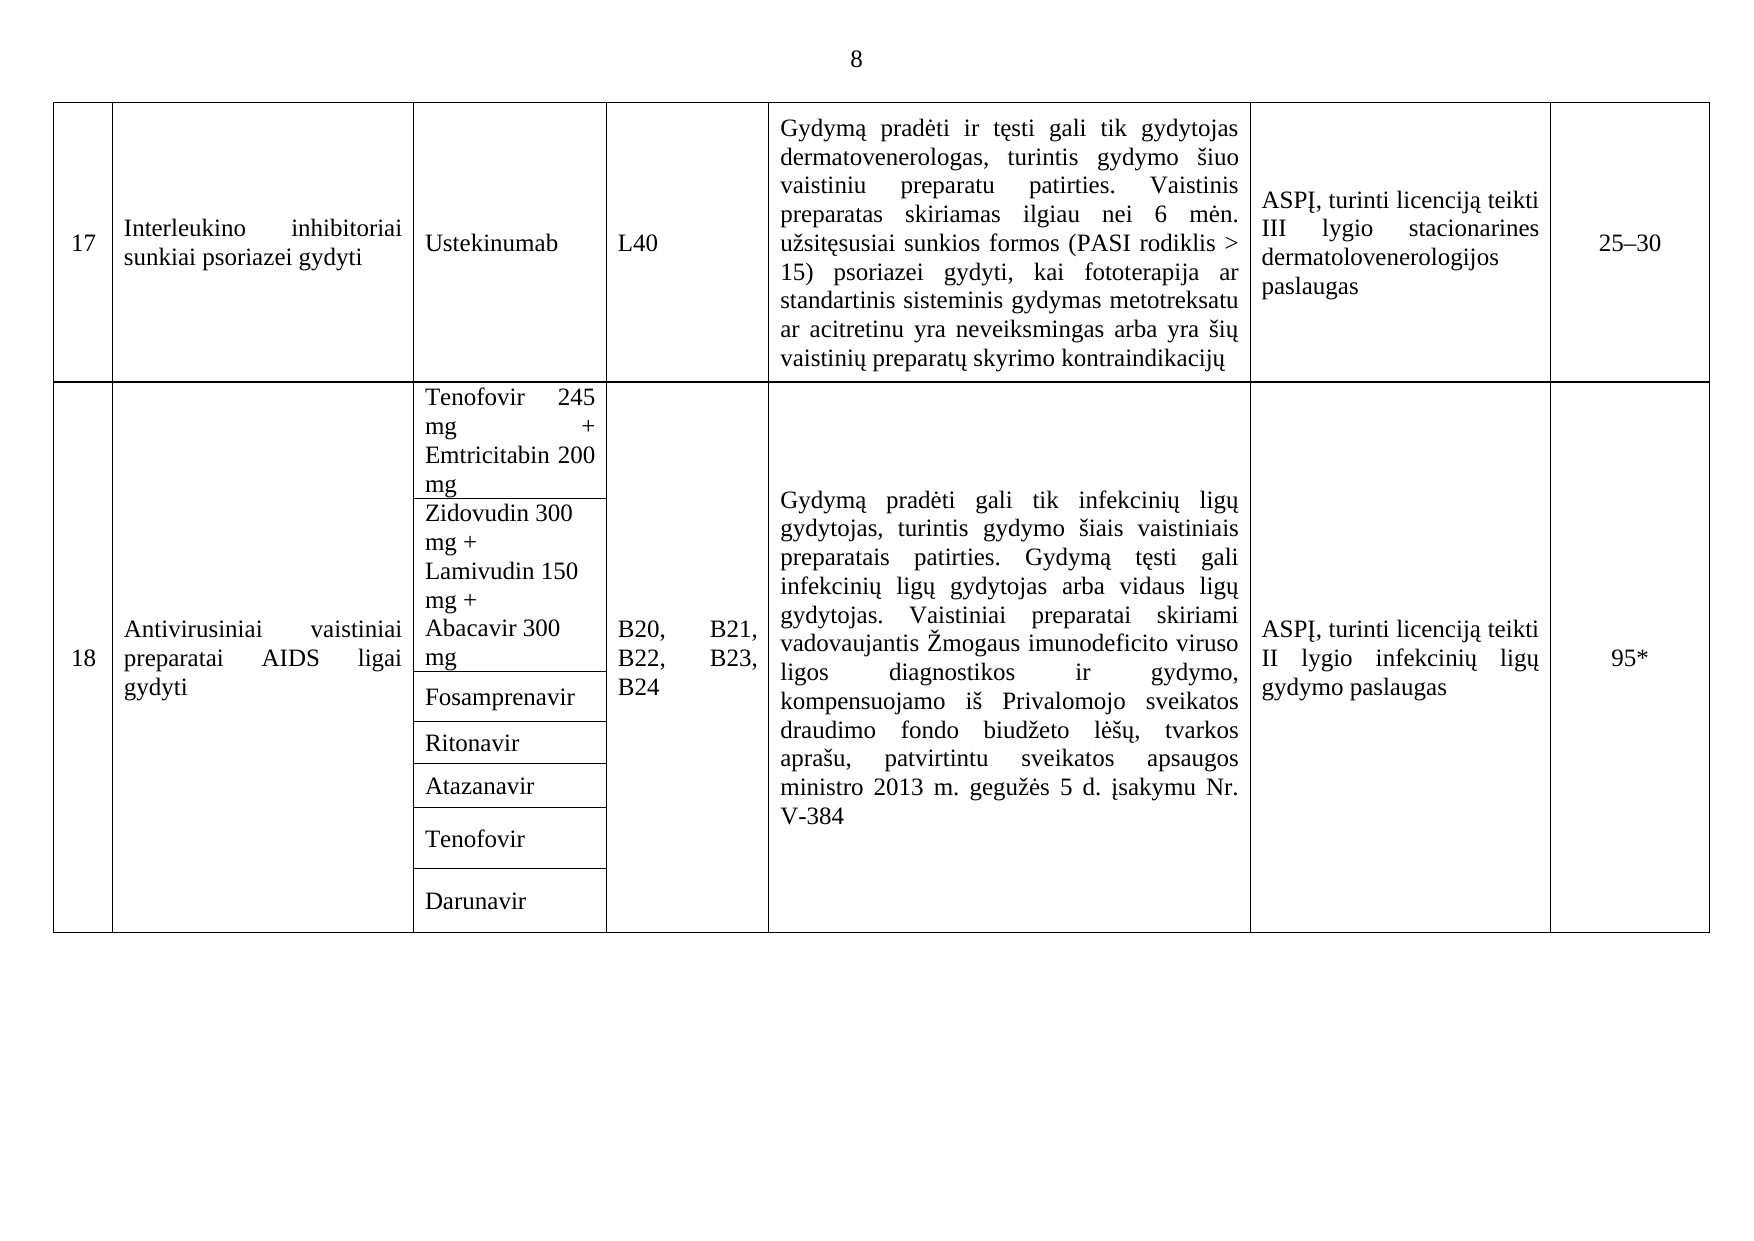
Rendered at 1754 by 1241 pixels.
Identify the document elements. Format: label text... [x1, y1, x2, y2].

table_cell Tenofovir [414, 808, 606, 868]
table_cell ASPĮ, turinti licenciją teikti III lygio stacionarines dermatolovenerologijos paslaugas [1251, 103, 1550, 381]
table_cell 95* [1551, 383, 1709, 932]
table_cell 17 [54, 103, 112, 381]
table_cell 18 [54, 383, 112, 932]
table_cell Tenofovir 245 mg + Emtricitabin 200 mg [414, 383, 606, 497]
table_cell Darunavir [414, 869, 606, 932]
table_cell Fosamprenavir [414, 672, 606, 721]
table_cell Atazanavir [414, 764, 606, 807]
table_cell L40 [607, 103, 768, 381]
table_cell Gydymą pradėti gali tik infekcinių ligų gydytojas, turintis gydymo šiais vaistiniais preparatais patirties. Gydymą tęsti gali infekcinių ligų gydytojas arba vidaus ligų gydytojas. Vaistiniai preparatai skiriami vadovaujantis Žmogaus imunodeficito viruso ligos diagnostikos ir gydymo, kompensuojamo iš Privalomojo sveikatos draudimo fondo biudžeto lėšų, tvarkos aprašu, patvirtintu sveikatos apsaugos ministro 2013 m. gegužės 5 d. įsakymu Nr. V-384 [769, 383, 1250, 932]
table_cell Antivirusiniai vaistiniai preparatai AIDS ligai gydyti [113, 383, 413, 932]
table_cell Zidovudin 300 mg + Lamivudin 150 mg + Abacavir 300 mg [414, 499, 606, 671]
table_cell Ritonavir [414, 722, 606, 763]
table_cell B20, B21, B22, B23, B24 [607, 383, 768, 932]
table_cell ASPĮ, turinti licenciją teikti II lygio infekcinių ligų gydymo paslaugas [1251, 383, 1550, 932]
table_cell Interleukino inhibitoriai sunkiai psoriazei gydyti [113, 103, 413, 381]
table_cell 25–30 [1551, 103, 1709, 381]
table_cell Gydymą pradėti ir tęsti gali tik gydytojas dermatovenerologas, turintis gydymo šiuo vaistiniu preparatu patirties. Vaistinis preparatas skiriamas ilgiau nei 6 mėn. užsitęsusiai sunkios formos (PASI rodiklis > 15) psoriazei gydyti, kai fototerapija ar standartinis sisteminis gydymas metotreksatu ar acitretinu yra neveiksmingas arba yra šių vaistinių preparatų skyrimo kontraindikacijų [769, 103, 1250, 381]
table_cell Ustekinumab [414, 103, 606, 381]
